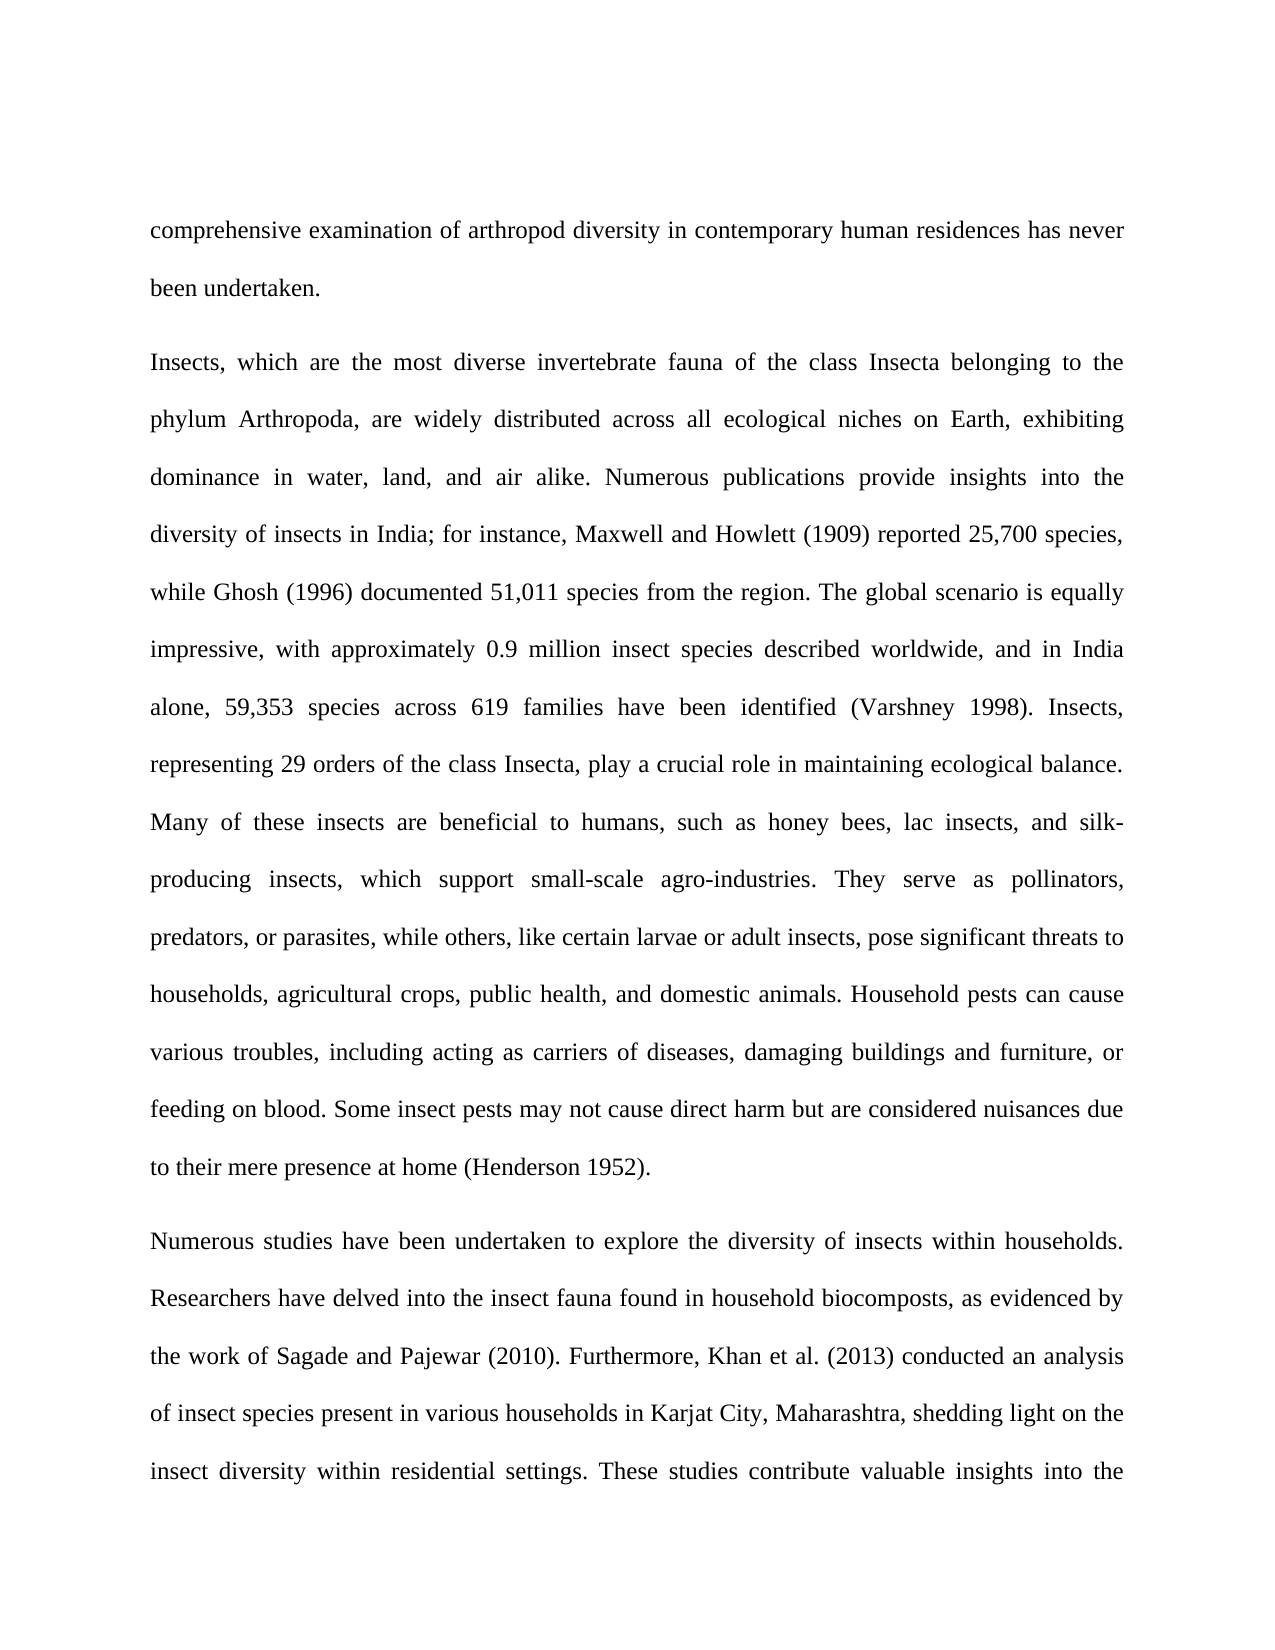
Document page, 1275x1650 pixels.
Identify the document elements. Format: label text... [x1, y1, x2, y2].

text Numerous studies have been undertaken to explore the diversity of insects within households. Researchers have delved into the insect fauna found in household biocomposts, as evidenced by the work of Sagade and Pajewar (2010). Furthermore, Khan et al. (2013) conducted an analysis of insect species present in various households in Karjat City, Maharashtra, shedding light on the insect diversity within residential settings. These studies contribute valuable insights into the [150, 1226, 1125, 1485]
text Insects, which are the most diverse invertebrate fauna of the class Insecta belonging to the phylum Arthropoda, are widely distributed across all ecological niches on Earth, exhibiting dominance in water, land, and air alike. Numerous publications provide insights into the diversity of insects in India; for instance, Maxwell and Howlett (1909) reported 25,700 species, while Ghosh (1996) documented 51,011 species from the region. The global scenario is equally impressive, with approximately 0.9 million insect species described worldwide, and in India alone, 59,353 species across 619 families have been identified (Varshney 1998). Insects, representing 29 orders of the class Insecta, play a crucial role in maintaining ecological balance. Many of these insects are beneficial to humans, such as honey bees, lac insects, and silk-producing insects, which support small-scale agro-industries. They serve as pollinators, predators, or parasites, while others, like certain larvae or adult insects, pose significant threats to households, agricultural crops, public health, and domestic animals. Household pests can cause various troubles, including acting as carriers of diseases, damaging buildings and furniture, or feeding on blood. Some insect pests may not cause direct harm but are considered nuisances due to their mere presence at home (Henderson 1952). [150, 347, 1125, 1181]
text comprehensive examination of arthropod diversity in contemporary human residences has never been undertaken. [150, 215, 1125, 301]
